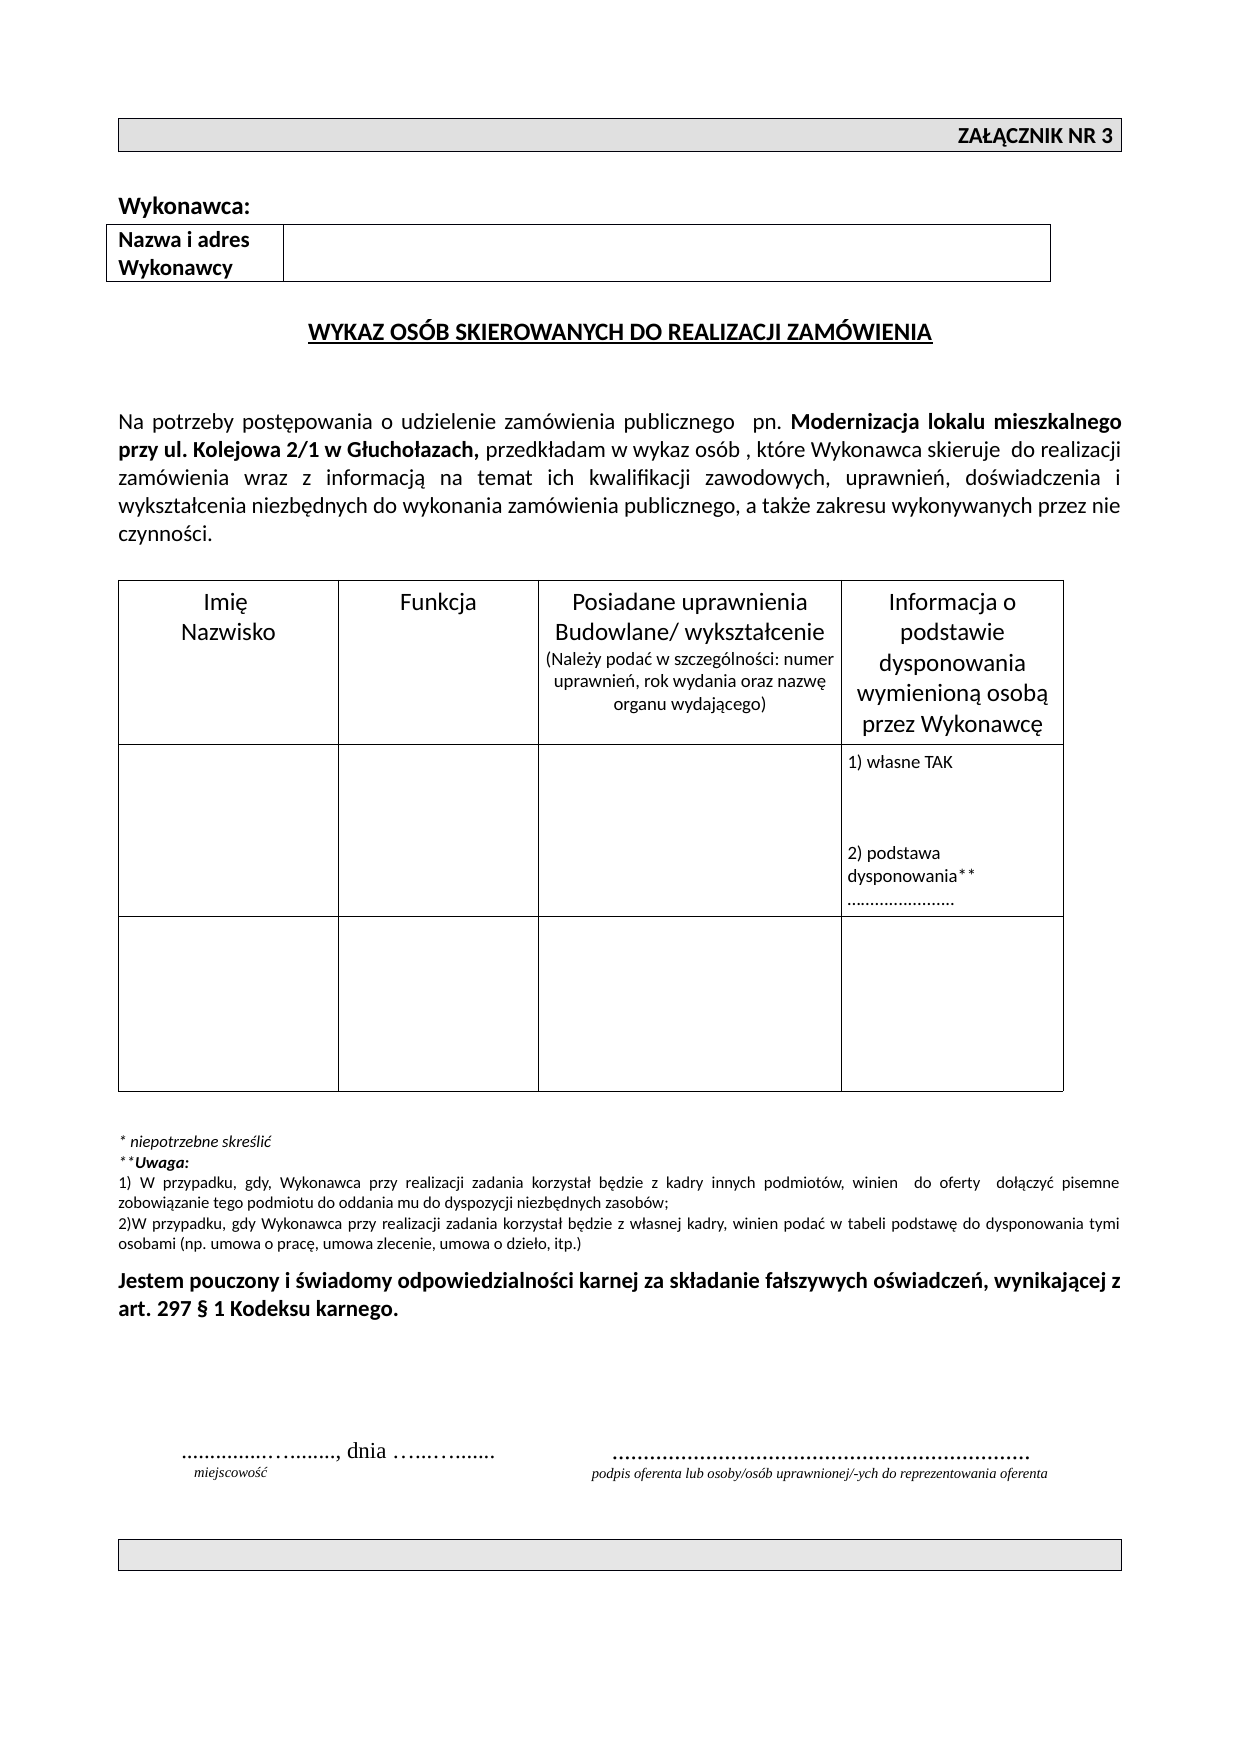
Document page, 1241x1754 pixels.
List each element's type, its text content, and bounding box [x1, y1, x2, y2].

subtitle ZAŁĄCZNIK NR 3 [119, 119, 1121, 151]
table_cell 1) własne TAK 2) podstawa dysponowania** ….................... [842, 745, 1063, 916]
table_cell [119, 917, 338, 1091]
table_header Imię Nazwisko [119, 581, 338, 744]
table_cell [339, 745, 538, 916]
text WYKAZ OSÓB SKIEROWANYCH DO REALIZACJI ZAMÓWIENIA [118, 316, 1122, 347]
table_header Posiadane uprawnienia Budowlane/ wykształcenie (Należy podać w szczególności: numer uprawnień, rok wydania oraz nazwę organu wydającego) [539, 581, 841, 744]
table_header Informacja o podstawie dysponowania wymienioną osobą przez Wykonawcę [842, 581, 1063, 744]
table_cell [119, 745, 338, 916]
text * niepotrzebne skreślić [118, 1132, 1122, 1152]
table_header ...............…........, dnia …...…....... miejscowość [147, 1436, 530, 1514]
table_header [284, 225, 1050, 281]
text Wykonawca: [118, 190, 1122, 220]
table_cell [339, 917, 538, 1091]
table_cell [539, 745, 841, 916]
text Jestem pouczony i świadomy odpowiedzialności karnej za składanie fałszywych oświadczeń, wynikającej z art. 297 § 1 Kodeksu karnego. [118, 1266, 1122, 1322]
table_header Funkcja [339, 581, 538, 744]
text Na potrzeby postępowania o udzielenie zamówienia publicznego pn. Modernizacja lokalu mieszkalnego przy ul. Kolejowa 2/1 w Głuchołazach, przedkładam w wykaz osób , które Wykonawca skieruje do realizacji zamówienia wraz z informacją na temat ich kwalifikacji zawodowych, uprawnień, doświadczenia i wykształcenia niezbędnych do wykonania zamówienia publicznego, a także zakresu wykonywanych przez nie czynności. [118, 407, 1122, 547]
table_header ................................................................... podpis oferenta lub osoby/osób uprawnionej/-ych do reprezentowania oferenta [530, 1436, 1112, 1514]
table_cell [539, 917, 841, 1091]
table_header Nazwa i adres Wykonawcy [107, 225, 283, 281]
text 2)W przypadku, gdy Wykonawca przy realizacji zadania korzystał będzie z własnej kadry, winien podać w tabeli podstawę do dysponowania tymi osobami (np. umowa o pracę, umowa zlecenie, umowa o dzieło, itp.) [118, 1213, 1122, 1254]
text **Uwaga: [118, 1152, 1122, 1172]
text 1) W przypadku, gdy, Wykonawca przy realizacji zadania korzystał będzie z kadry innych podmiotów, winien do oferty dołączyć pisemne zobowiązanie tego podmiotu do oddania mu do dyspozycji niezbędnych zasobów; [118, 1172, 1122, 1213]
table_cell [842, 917, 1063, 1091]
